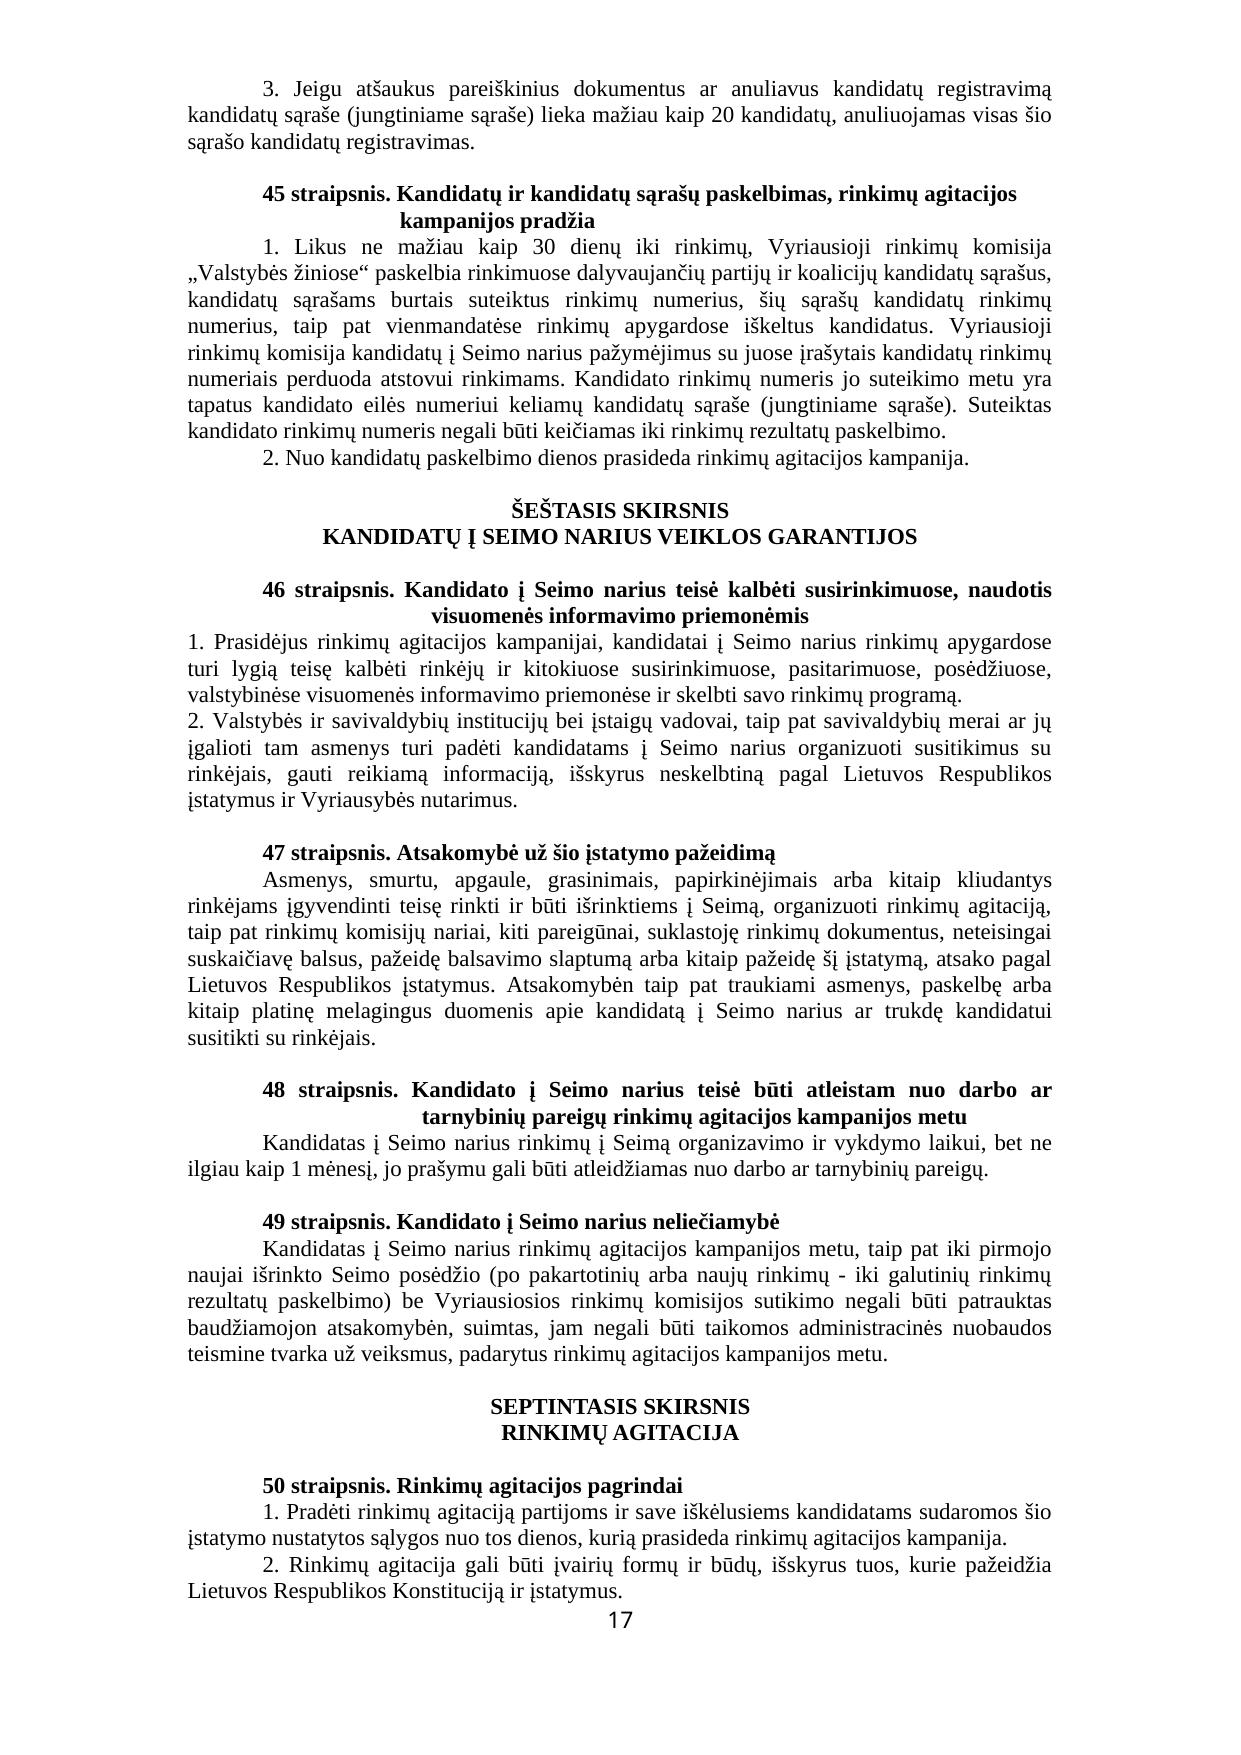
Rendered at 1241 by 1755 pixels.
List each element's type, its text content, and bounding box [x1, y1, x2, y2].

subtitle kampanijos pradžia [394, 207, 1053, 233]
subtitle 48 straipsnis. Kandidato į Seimo narius teisė būti atleistam nuo darbo ar tarnybinių pareigų rinkimų agitacijos kampanijos metu [262, 1076, 1053, 1129]
text 2. Valstybės ir savivaldybių institucijų bei įstaigų vadovai, taip pat savivaldybių merai ar jų įgalioti tam asmenys turi padėti kandidatams į Seimo narius organizuoti susitikimus su rinkėjais, gauti reikiamą informaciją, išskyrus neskelbtiną pagal Lietuvos Respublikos įstatymus ir Vyriausybės nutarimus. [187, 707, 1053, 813]
subtitle SEPTINTASIS SKIRSNIS [187, 1393, 1053, 1419]
text 3. Jeigu atšaukus pareiškinius dokumentus ar anuliavus kandidatų registravimą kandidatų sąraše (jungtiniame sąraše) lieka mažiau kaip 20 kandidatų, anuliuojamas visas šio sąrašo kandidatų registravimas. [187, 75, 1053, 154]
subtitle 46 straipsnis. Kandidato į Seimo narius teisė kalbėti susirinkimuose, naudotis visuomenės informavimo priemonėmis [262, 576, 1053, 628]
subtitle ŠEŠTASIS SKIRSNIS [187, 497, 1053, 523]
subtitle 47 straipsnis. Atsakomybė už šio įstatymo pažeidimą [187, 839, 1053, 866]
text 2. Nuo kandidatų paskelbimo dienos prasideda rinkimų agitacijos kampanija. [187, 444, 1053, 470]
text Asmenys, smurtu, apgaule, grasinimais, papirkinėjimais arba kitaip kliudantys rinkėjams įgyvendinti teisę rinkti ir būti išrinktiems į Seimą, organizuoti rinkimų agitaciją, taip pat rinkimų komisijų nariai, kiti pareigūnai, suklastoję rinkimų dokumentus, neteisingai suskaičiavę balsus, pažeidę balsavimo slaptumą arba kitaip pažeidę šį įstatymą, atsako pagal Lietuvos Respublikos įstatymus. Atsakomybėn taip pat traukiami asmenys, paskelbę arba kitaip platinę melagingus duomenis apie kandidatą į Seimo narius ar trukdę kandidatui susitikti su rinkėjais. [187, 866, 1053, 1050]
subtitle KANDIDATŲ Į SEIMO NARIUS VEIKLOS GARANTIJOS [187, 523, 1053, 549]
subtitle 49 straipsnis. Kandidato į Seimo narius neliečiamybė [187, 1208, 1053, 1234]
text 1. Prasidėjus rinkimų agitacijos kampanijai, kandidatai į Seimo narius rinkimų apygardose turi lygią teisę kalbėti rinkėjų ir kitokiuose susirinkimuose, pasitarimuose, posėdžiuose, valstybinėse visuomenės informavimo priemonėse ir skelbti savo rinkimų programą. [187, 628, 1053, 707]
text 1. Likus ne mažiau kaip 30 dienų iki rinkimų, Vyriausioji rinkimų komisija „Valstybės žiniose“ paskelbia rinkimuose dalyvaujančių partijų ir koalicijų kandidatų sąrašus, kandidatų sąrašams burtais suteiktus rinkimų numerius, šių sąrašų kandidatų rinkimų numerius, taip pat vienmandatėse rinkimų apygardose iškeltus kandidatus. Vyriausioji rinkimų komisija kandidatų į Seimo narius pažymėjimus su juose įrašytais kandidatų rinkimų numeriais perduoda atstovui rinkimams. Kandidato rinkimų numeris jo suteikimo metu yra tapatus kandidato eilės numeriui keliamų kandidatų sąraše (jungtiniame sąraše). Suteiktas kandidato rinkimų numeris negali būti keičiamas iki rinkimų rezultatų paskelbimo. [187, 233, 1053, 444]
text 1. Pradėti rinkimų agitaciją partijoms ir save iškėlusiems kandidatams sudaromos šio įstatymo nustatytos sąlygos nuo tos dienos, kurią prasideda rinkimų agitacijos kampanija. [187, 1498, 1053, 1551]
text Kandidatas į Seimo narius rinkimų agitacijos kampanijos metu, taip pat iki pirmojo naujai išrinkto Seimo posėdžio (po pakartotinių arba naujų rinkimų - iki galutinių rinkimų rezultatų paskelbimo) be Vyriausiosios rinkimų komisijos sutikimo negali būti patrauktas baudžiamojon atsakomybėn, suimtas, jam negali būti taikomos administracinės nuobaudos teismine tvarka už veiksmus, padarytus rinkimų agitacijos kampanijos metu. [187, 1234, 1053, 1366]
subtitle 45 straipsnis. Kandidatų ir kandidatų sąrašų paskelbimas, rinkimų agitacijos [262, 180, 1053, 207]
text Kandidatas į Seimo narius rinkimų į Seimą organizavimo ir vykdymo laikui, bet ne ilgiau kaip 1 mėnesį, jo prašymu gali būti atleidžiamas nuo darbo ar tarnybinių pareigų. [187, 1129, 1053, 1182]
subtitle RINKIMŲ AGITACIJA [187, 1419, 1053, 1445]
text 2. Rinkimų agitacija gali būti įvairių formų ir būdų, išskyrus tuos, kurie pažeidžia Lietuvos Respublikos Konstituciją ir įstatymus. [187, 1551, 1053, 1603]
subtitle 50 straipsnis. Rinkimų agitacijos pagrindai [187, 1472, 1053, 1498]
